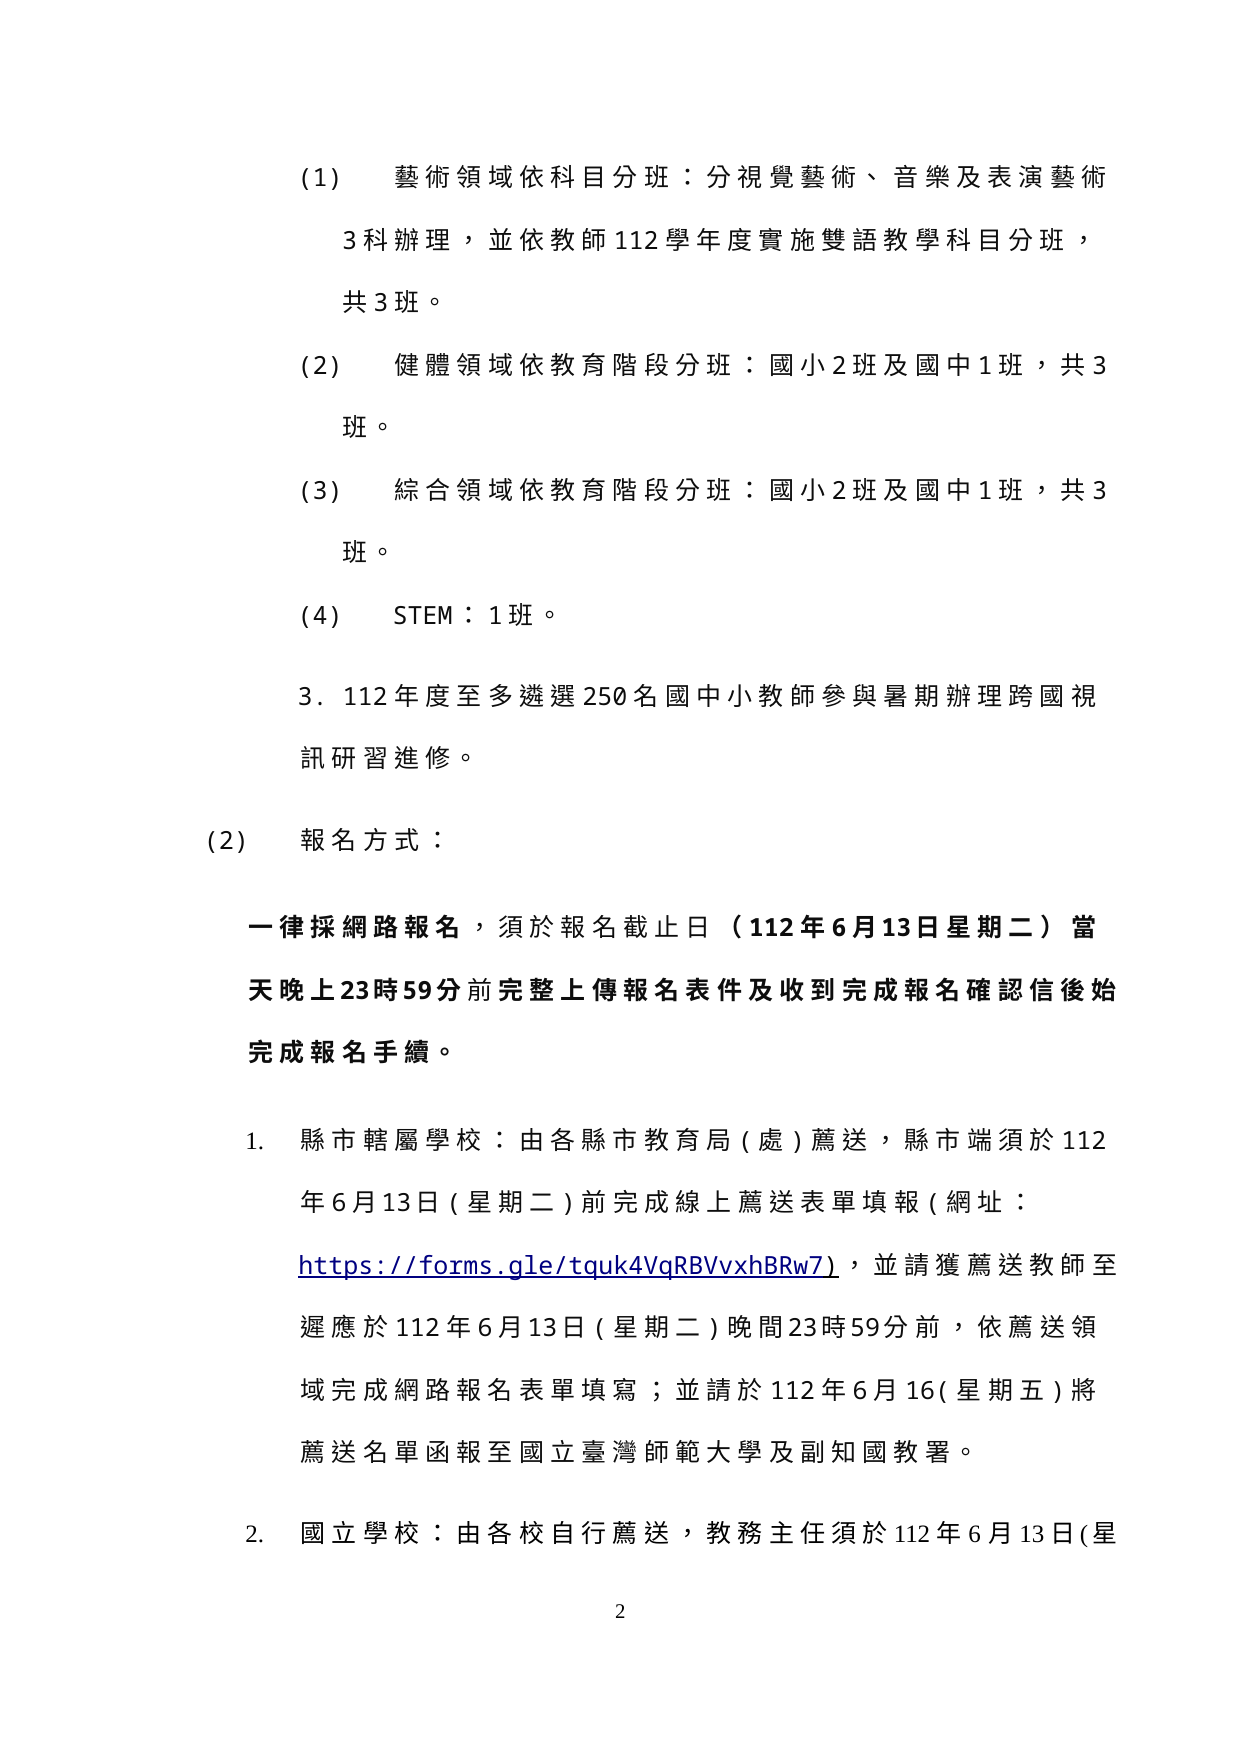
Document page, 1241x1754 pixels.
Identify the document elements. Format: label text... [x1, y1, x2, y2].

list 國立學校：由各校自行薦送，教務主任須於112年6月13日(星 [238, 1490, 1120, 1553]
list 112年度至多遴選250名國中小教師參與暑期辦理跨國視訊研習進修。 [288, 653, 1120, 778]
text 一律採網路報名，須於報名截止日（112年6月13日星期二）當天晚上23時59分前完整上傳報名表件及收到完成報名確認信後始完成報名手續。 [244, 884, 1120, 1072]
list 健體領域依教育階段分班：國小2班及國中1班，共3班。 [288, 322, 1120, 447]
list 縣市轄屬學校：由各縣市教育局(處)薦送，縣市端須於112年6月13日(星期二)前完成線上薦送表單填報(網址：https://forms.gle/tquk4VqRBVvxhBRw7)，並請獲薦送教師至遲應於112年6月13日(星期二)晚間23時59分前，依薦送領域完成網路報名表單填寫；並請於112年6月16(星期五)將薦送名單函報至國立臺灣師範大學及副知國教署。 [238, 1097, 1120, 1472]
list 藝術領域依科目分班：分視覺藝術、音樂及表演藝術3科辦理，並依教師112學年度實施雙語教學科目分班，共3班。 [288, 134, 1120, 322]
list STEM：1班。 [288, 572, 1120, 634]
list 報名方式： [194, 797, 1120, 859]
list 綜合領域依教育階段分班：國小2班及國中1班，共3班。 [288, 447, 1120, 572]
